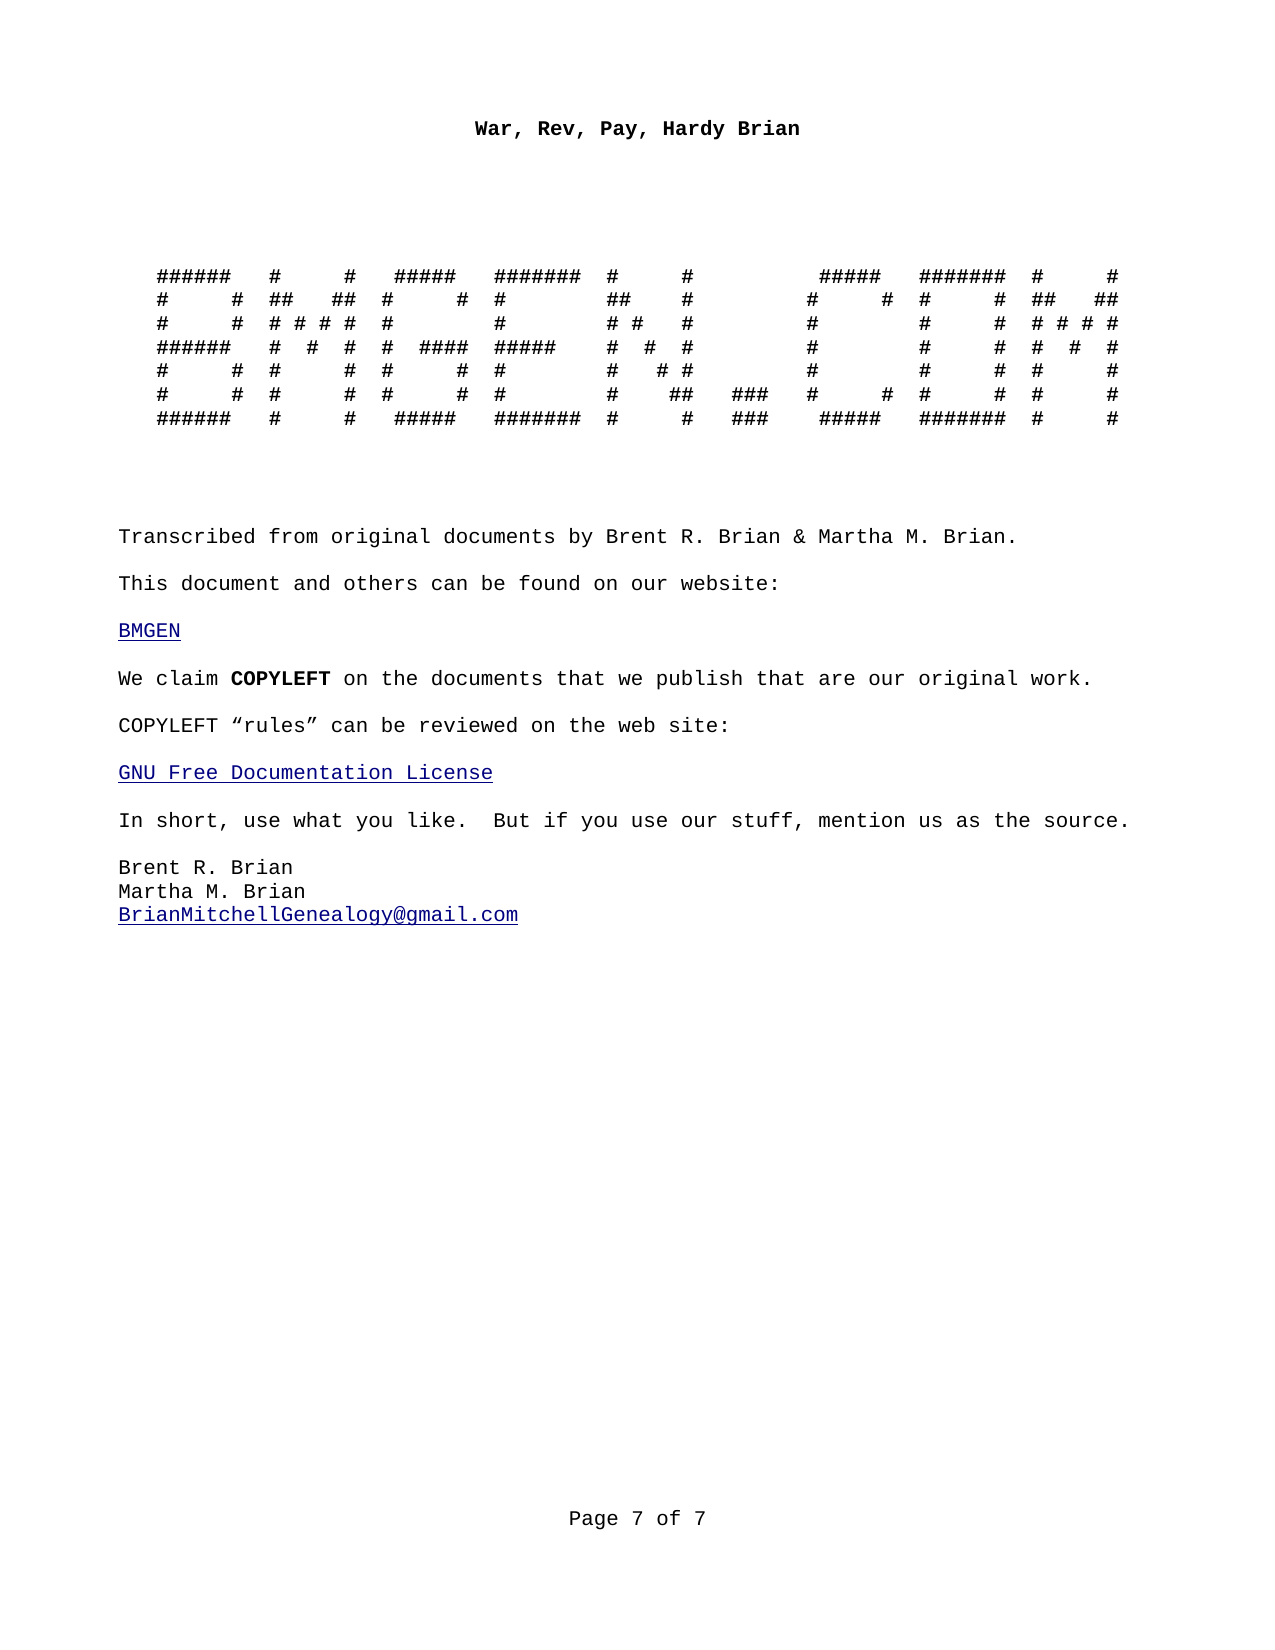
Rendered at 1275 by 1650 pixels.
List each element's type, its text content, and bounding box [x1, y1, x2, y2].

text This document and others can be found on our website: [118, 573, 1157, 597]
text Transcribed from original documents by Brent R. Brian & Martha M. Brian. [118, 526, 1157, 549]
text # # # # # # # # # # # # # # # [118, 360, 1157, 384]
text Brent R. Brian [118, 857, 1157, 881]
text # # # # # # # # ## ### # # # # # # [118, 384, 1157, 408]
text # # # # # # # # # # # # # # # # # # [118, 313, 1157, 337]
text COPYLEFT “rules” can be reviewed on the web site: [118, 715, 1157, 739]
text BrianMitchellGenealogy@gmail.com [118, 904, 1157, 928]
text # # ## ## # # # ## # # # # # ## ## [118, 289, 1157, 313]
text Martha M. Brian [118, 881, 1157, 904]
text We claim COPYLEFT on the documents that we publish that are our original work. [118, 668, 1157, 691]
text ###### # # # # #### ##### # # # # # # # # # [118, 337, 1157, 360]
text ###### # # ##### ####### # # ### ##### ####### # # [118, 408, 1157, 431]
text ###### # # ##### ####### # # ##### ####### # # [118, 266, 1157, 289]
text BMGEN [118, 621, 1157, 644]
text GNU Free Documentation License [118, 762, 1157, 786]
text In short, use what you like. But if you use our stuff, mention us as the source. [118, 810, 1157, 833]
